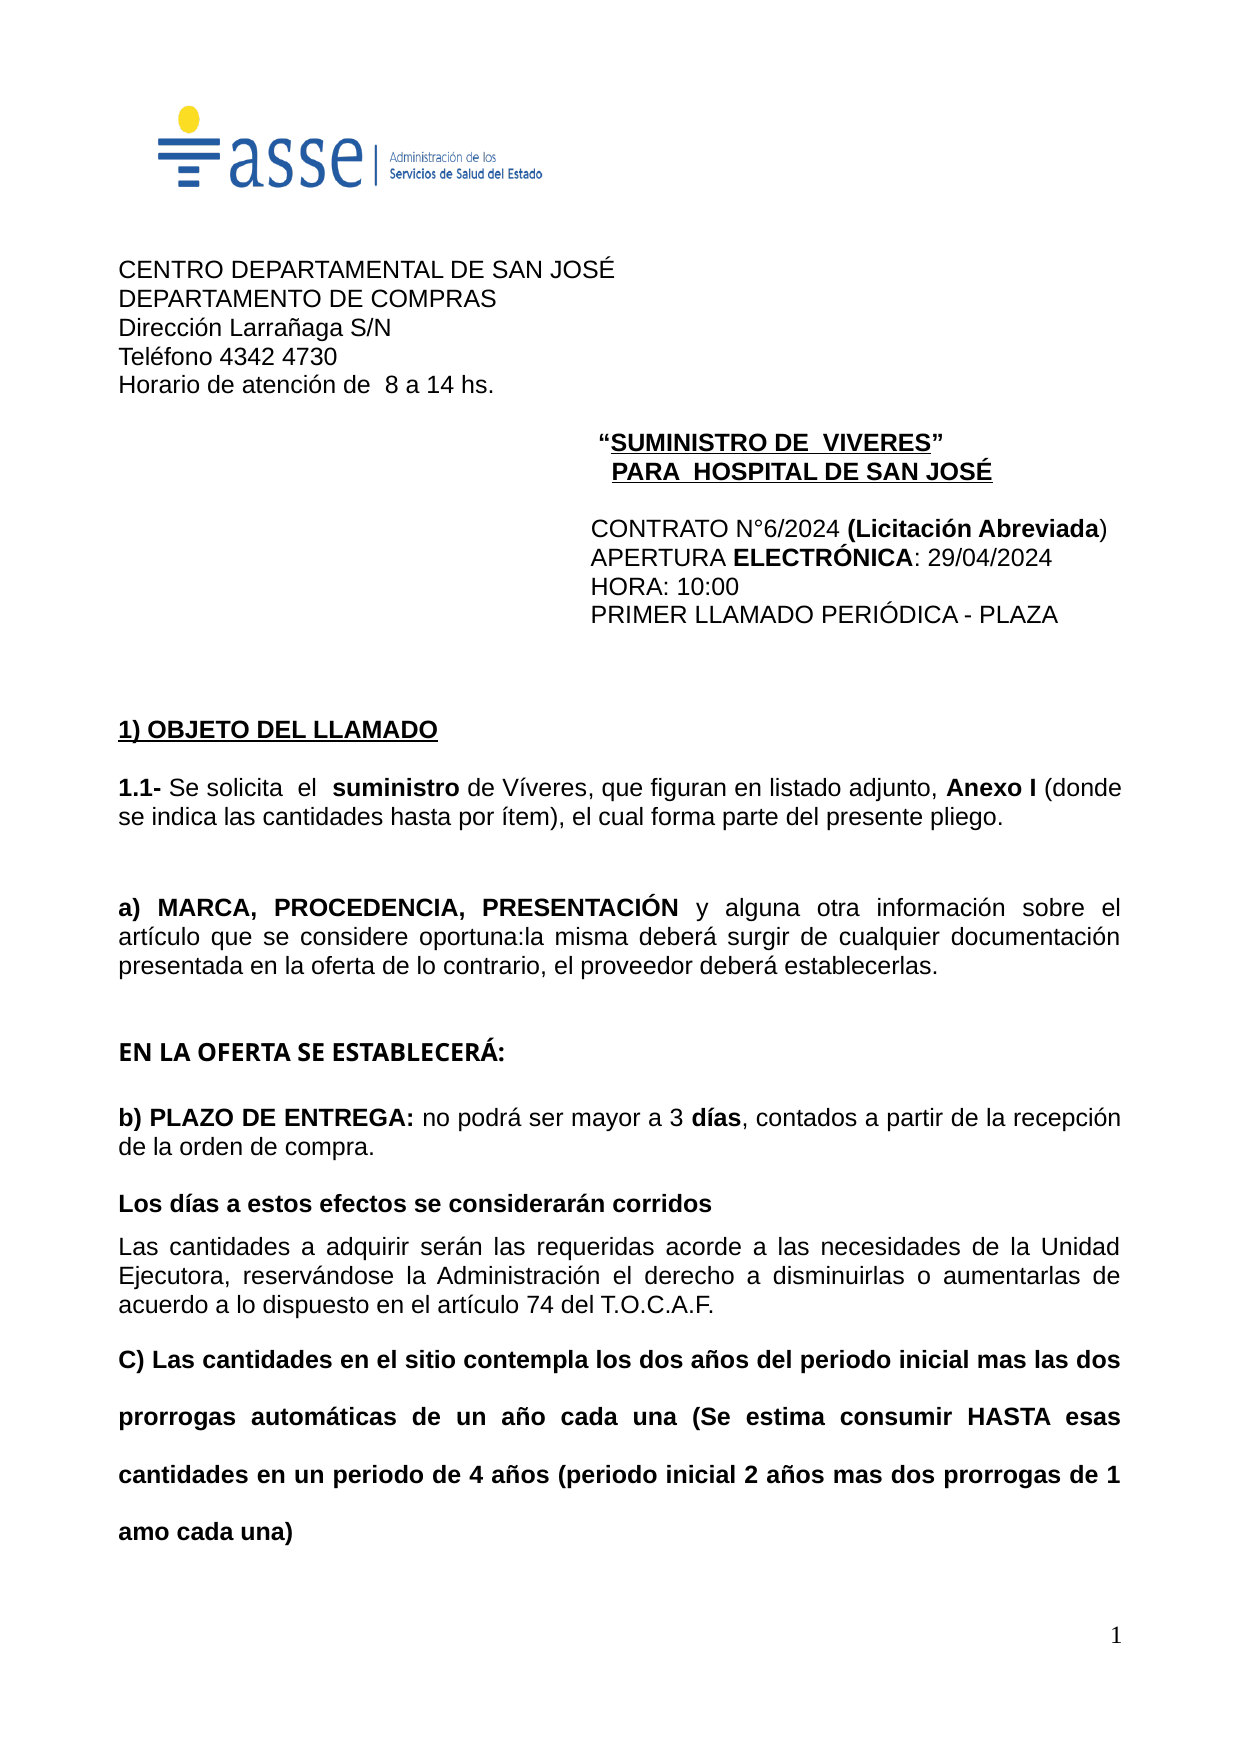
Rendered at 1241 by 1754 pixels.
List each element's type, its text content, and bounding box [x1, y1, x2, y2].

text “SUMINISTRO DE VIVERES” [118, 428, 1122, 457]
text DEPARTAMENTO DE COMPRAS [118, 284, 1122, 313]
picture [132, 75, 567, 218]
text EN LA OFERTA SE ESTABLECERÁ: [118, 1034, 1122, 1069]
text a) MARCA, PROCEDENCIA, PRESENTACIÓN y alguna otra información sobre el artículo que se considere oportuna:la misma deberá surgir de cualquier documentación presentada en la oferta de lo contrario, el proveedor deberá establecerlas. [118, 893, 1122, 979]
text Los días a estos efectos se considerarán corridos [118, 1189, 1122, 1218]
text APERTURA ELECTRÓNICA: 29/04/2024 [118, 543, 1122, 572]
text HORA: 10:00 [118, 572, 1122, 600]
text CENTRO DEPARTAMENTAL DE SAN JOSÉ [118, 255, 1122, 284]
text Horario de atención de 8 a 14 hs. [118, 370, 1122, 399]
text b) PLAZO DE ENTREGA: no podrá ser mayor a 3 días, contados a partir de la recepción de la orden de compra. [118, 1103, 1122, 1160]
text 1.1- Se solicita el suministro de Víveres, que figuran en listado adjunto, Anexo I (donde se indica las cantidades hasta por ítem), el cual forma parte del presente pliego. [118, 773, 1122, 830]
text Las cantidades a adquirir serán las requeridas acorde a las necesidades de la Unidad Ejecutora, reservándose la Administración el derecho a disminuirlas o aumentarlas de acuerdo a lo dispuesto en el artículo 74 del T.O.C.A.F. [118, 1232, 1122, 1318]
text 1) OBJETO DEL LLAMADO [118, 715, 1122, 744]
text Dirección Larrañaga S/N [118, 313, 1122, 342]
text PRIMER LLAMADO PERIÓDICA - PLAZA [118, 600, 1122, 629]
text PARA HOSPITAL DE SAN JOSÉ [591, 457, 1122, 485]
text Teléfono 4342 4730 [118, 342, 1122, 370]
text CONTRATO N°6/2024 (Licitación Abreviada) [591, 514, 1122, 543]
text C) Las cantidades en el sitio contempla los dos años del periodo inicial mas las dos prorrogas automáticas de un año cada una (Se estima consumir HASTA esas cantidades en un periodo de 4 años (periodo inicial 2 años mas dos prorrogas de 1 amo cada una) [118, 1345, 1122, 1546]
